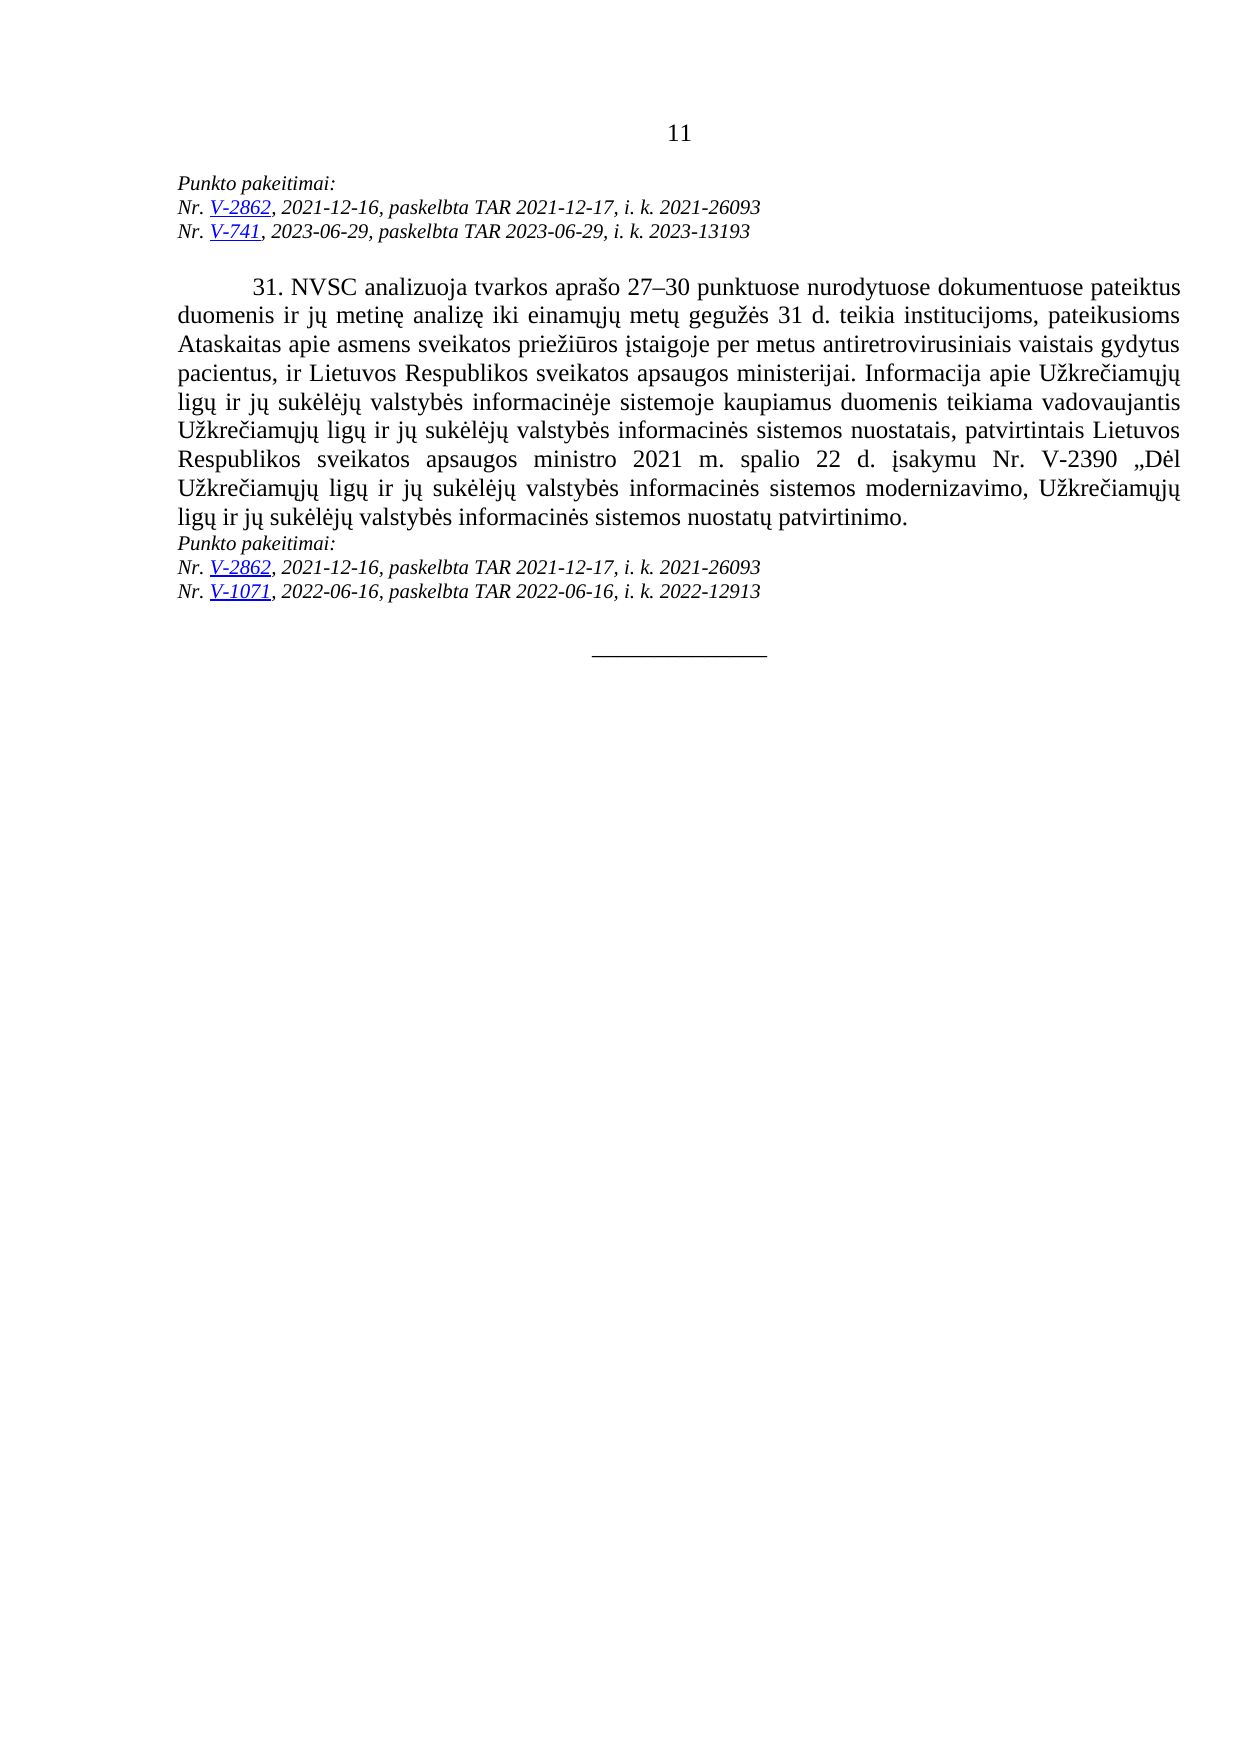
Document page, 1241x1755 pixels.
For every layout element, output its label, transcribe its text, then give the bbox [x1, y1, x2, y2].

text Punkto pakeitimai: [177, 171, 1181, 195]
text Nr. V-741, 2023-06-29, paskelbta TAR 2023-06-29, i. k. 2023-13193 [177, 219, 1181, 243]
text ______________ [177, 631, 1181, 660]
text Nr. V-2862, 2021-12-16, paskelbta TAR 2021-12-17, i. k. 2021-26093 [177, 195, 1181, 219]
text 31. NVSC analizuoja tvarkos aprašo 27–30 punktuose nurodytuose dokumentuose pateiktus duomenis ir jų metinę analizę iki einamųjų metų gegužės 31 d. teikia institucijoms, pateikusioms Ataskaitas apie asmens sveikatos priežiūros įstaigoje per metus antiretrovirusiniais vaistais gydytus pacientus, ir Lietuvos Respublikos sveikatos apsaugos ministerijai. Informacija apie Užkrečiamųjų ligų ir jų sukėlėjų valstybės informacinėje sistemoje kaupiamus duomenis teikiama vadovaujantis Užkrečiamųjų ligų ir jų sukėlėjų valstybės informacinės sistemos nuostatais, patvirtintais Lietuvos Respublikos sveikatos apsaugos ministro 2021 m. spalio 22 d. įsakymu Nr. V-2390 „Dėl Užkrečiamųjų ligų ir jų sukėlėjų valstybės informacinės sistemos modernizavimo, Užkrečiamųjų ligų ir jų sukėlėjų valstybės informacinės sistemos nuostatų patvirtinimo. [177, 272, 1181, 531]
text Nr. V-1071, 2022-06-16, paskelbta TAR 2022-06-16, i. k. 2022-12913 [177, 579, 1181, 603]
text Punkto pakeitimai: [177, 531, 1181, 554]
text Nr. V-2862, 2021-12-16, paskelbta TAR 2021-12-17, i. k. 2021-26093 [177, 554, 1181, 579]
